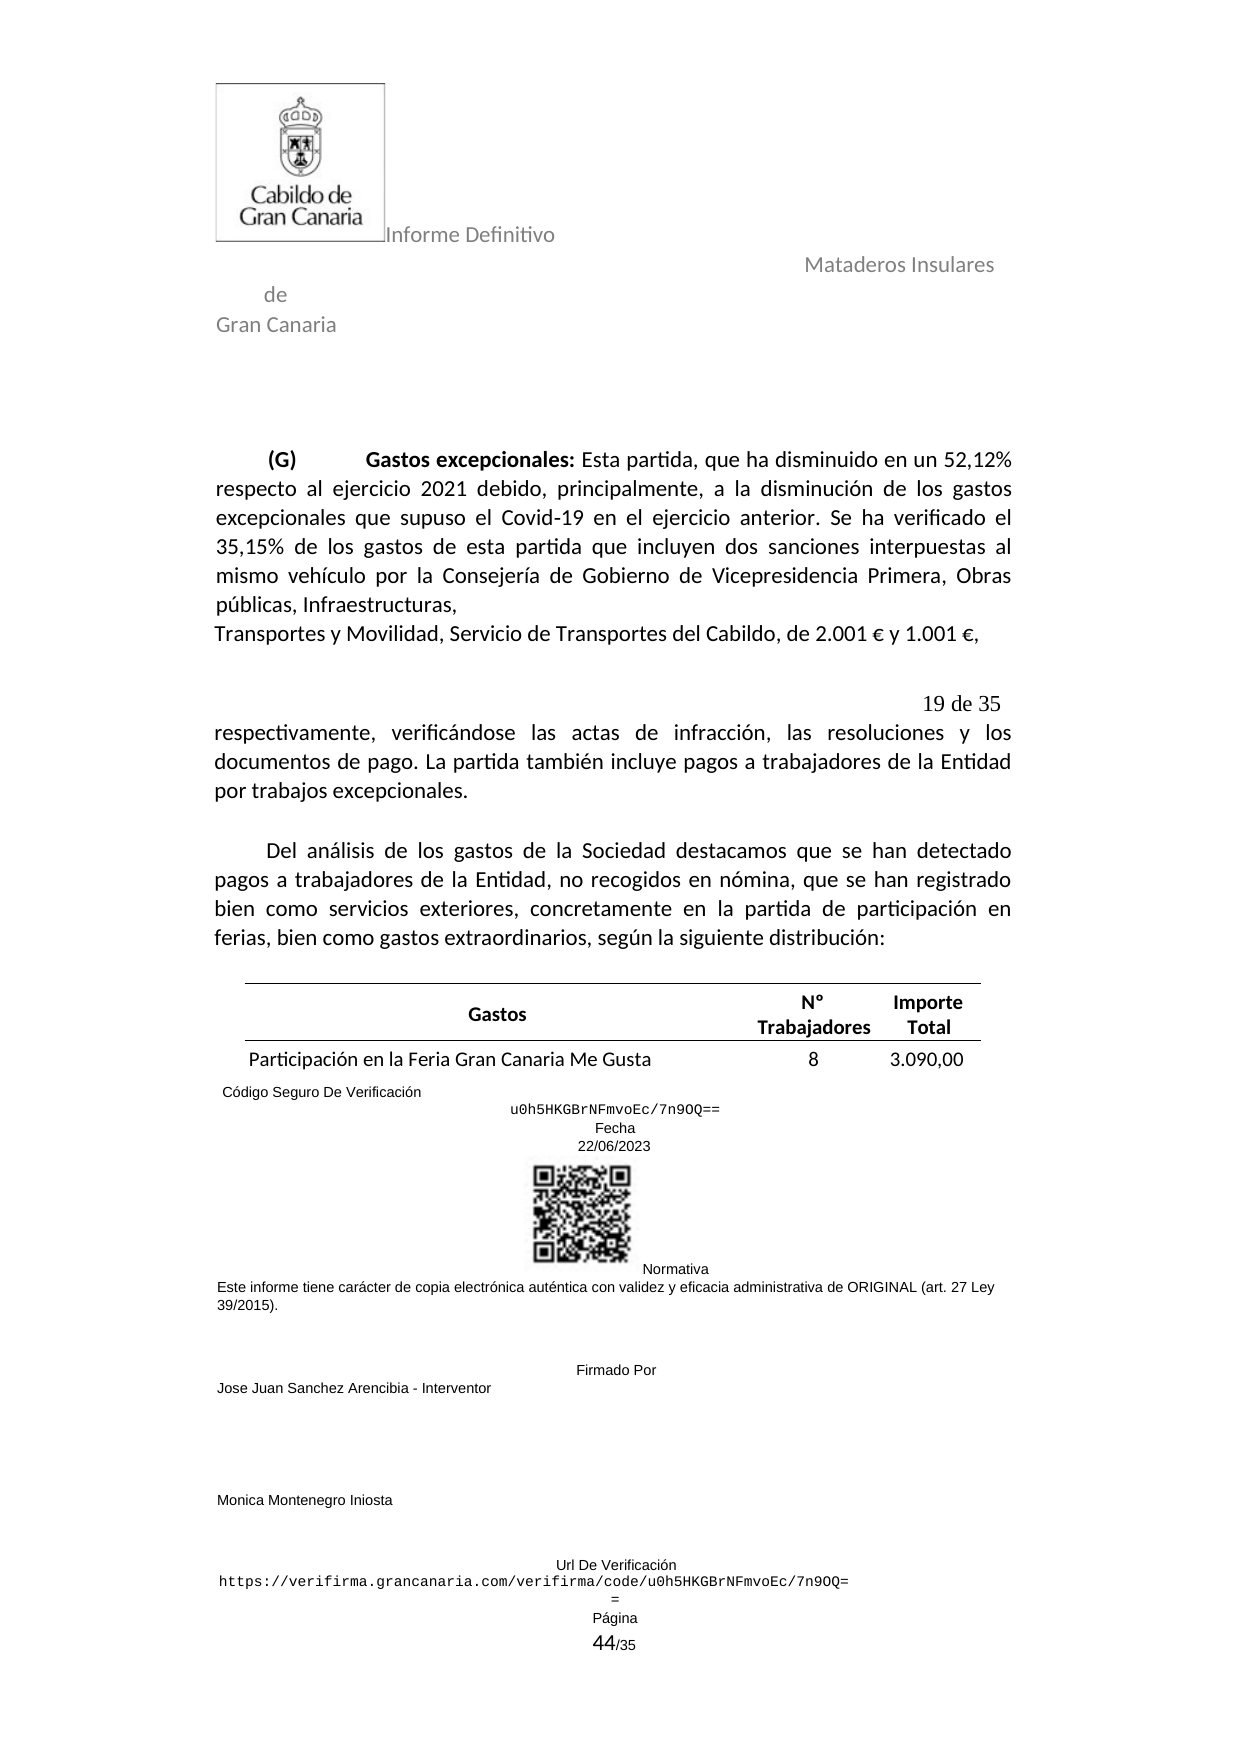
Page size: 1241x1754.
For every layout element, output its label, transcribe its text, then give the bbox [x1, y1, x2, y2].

table_header Importe Total [885, 984, 981, 1040]
text Del análisis de los gastos de la Sociedad destacamos que se han detectado pagos a trabajadores de la Entidad, no recogidos en nómina, que se han registrado bien como servicios exteriores, concretamente en la partida de participación en ferias, bien como gastos extraordinarios, según la siguiente distribución: [214, 836, 1013, 951]
list Gastos excepcionales: Esta partida, que ha disminuido en un 52,12% respecto al ejercicio 2021 debido, principalmente, a la disminución de los gastos excepcionales que supuso el Covid‐19 en el ejercicio anterior. Se ha verificado el 35,15% de los gastos de esta partida que incluyen dos sanciones interpuestas al mismo vehículo por la Consejería de Gobierno de Vicepresidencia Primera, Obras públicas, Infraestructuras, [216, 445, 1013, 618]
text Transportes y Movilidad, Servicio de Transportes del Cabildo, de 2.001 € y 1.001 €, [214, 619, 1013, 648]
table_cell Participación en la Feria Gran Canaria Me Gusta [245, 1041, 757, 1077]
picture [215, 83, 386, 242]
table_cell 8 [757, 1041, 885, 1077]
picture [523, 1155, 643, 1275]
text 19 de 35 [216, 689, 1012, 716]
table_cell 3.090,00 [885, 1041, 981, 1077]
text respectivamente, verificándose las actas de infracción, las resoluciones y los documentos de pago. La partida también incluye pagos a trabajadores de la Entidad por trabajos excepcionales. [214, 718, 1013, 804]
table_header Nº Trabajadores [757, 984, 885, 1040]
table_header Gastos [245, 984, 757, 1040]
